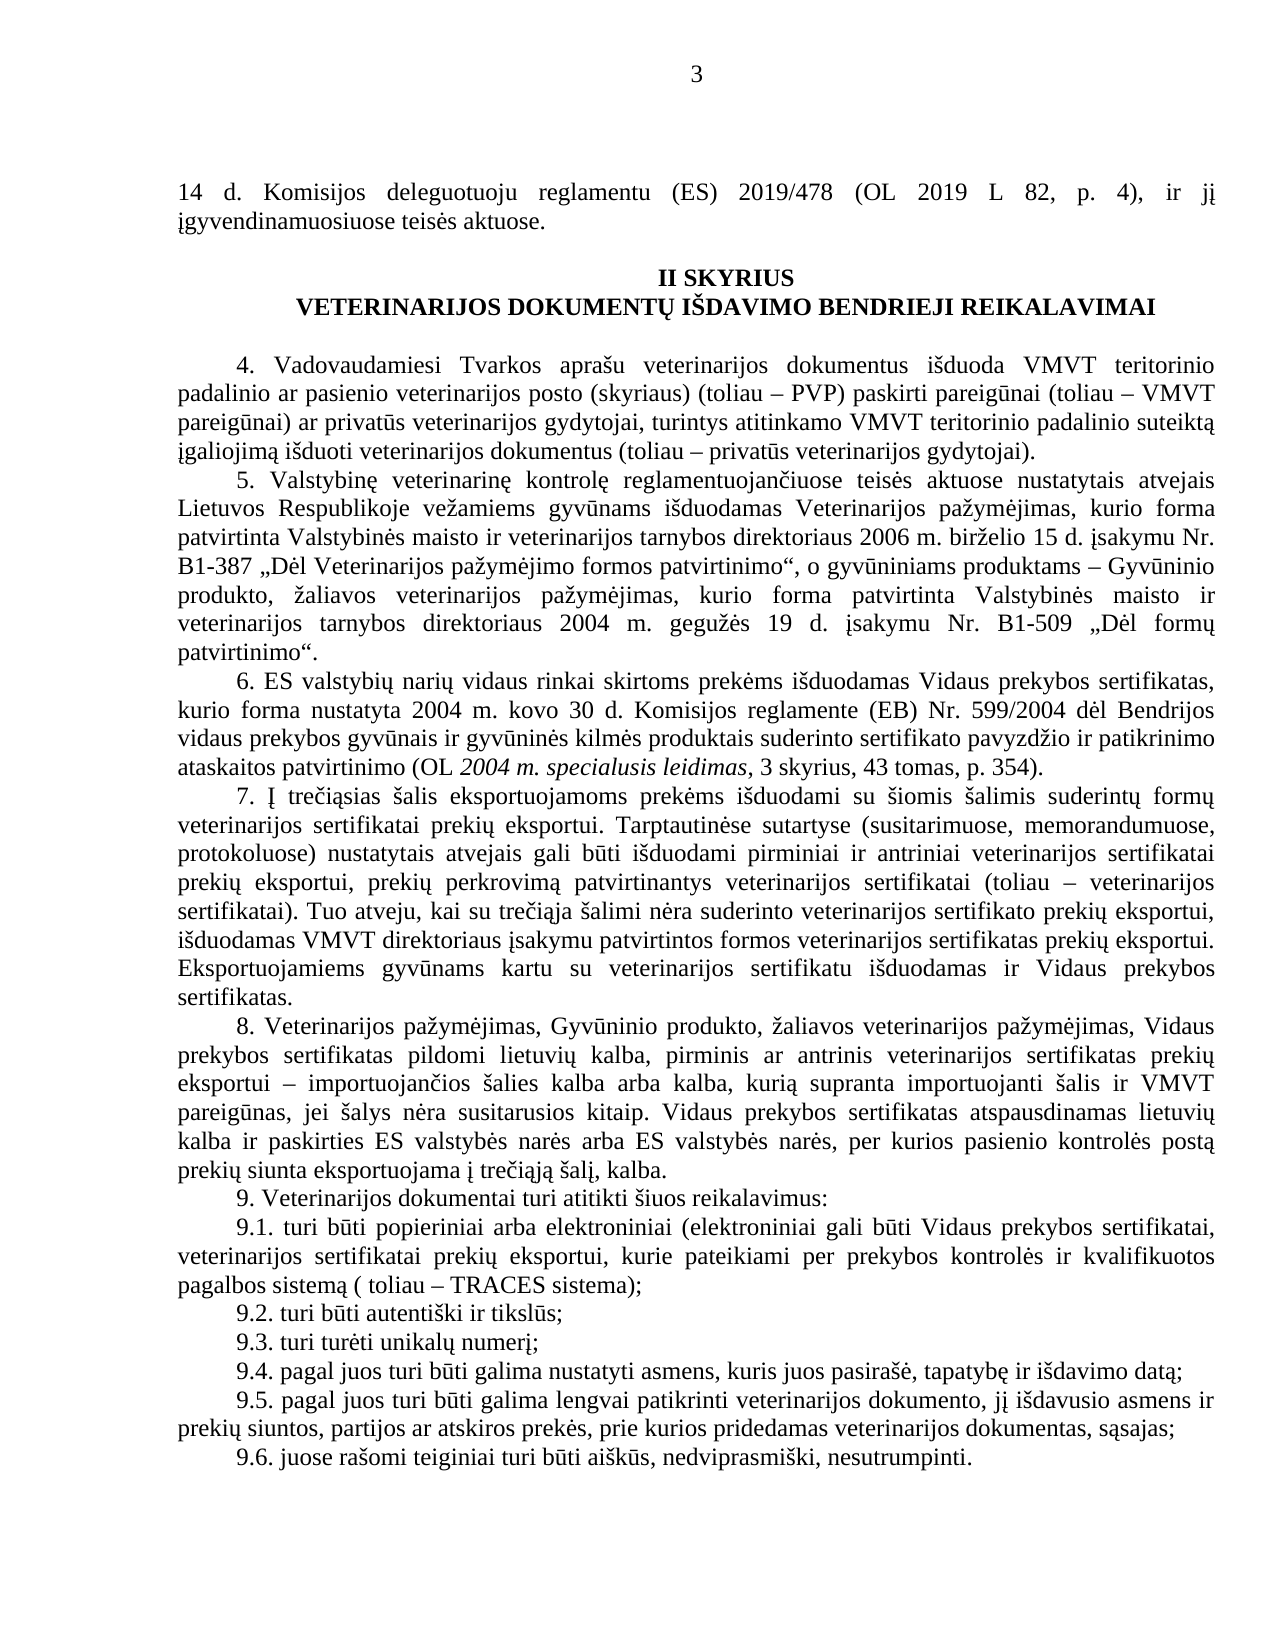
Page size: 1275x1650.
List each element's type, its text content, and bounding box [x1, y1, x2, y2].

text 9.4. pagal juos turi būti galima nustatyti asmens, kuris juos pasirašė, tapatybę ir išdavimo datą; [177, 1356, 1216, 1385]
text 8. Veterinarijos pažymėjimas, Gyvūninio produkto, žaliavos veterinarijos pažymėjimas, Vidaus prekybos sertifikatas pildomi lietuvių kalba, pirminis ar antrinis veterinarijos sertifikatas prekių eksportui – importuojančios šalies kalba arba kalba, kurią supranta importuojanti šalis ir VMVT pareigūnas, jei šalys nėra susitarusios kitaip. Vidaus prekybos sertifikatas atspausdinamas lietuvių kalba ir paskirties ES valstybės narės arba ES valstybės narės, per kurios pasienio kontrolės postą prekių siunta eksportuojama į trečiąją šalį, kalba. [177, 1011, 1216, 1183]
text 9.1. turi būti popieriniai arba elektroniniai (elektroniniai gali būti Vidaus prekybos sertifikatai, veterinarijos sertifikatai prekių eksportui, kurie pateikiami per prekybos kontrolės ir kvalifikuotos pagalbos sistemą ( toliau – TRACES sistema); [177, 1212, 1216, 1298]
text 9. Veterinarijos dokumentai turi atitikti šiuos reikalavimus: [177, 1183, 1216, 1212]
text 9.2. turi būti autentiški ir tikslūs; [177, 1298, 1216, 1327]
text II SKYRIUS [177, 263, 1216, 292]
text 9.3. turi turėti unikalų numerį; [177, 1327, 1216, 1356]
text 9.6. juose rašomi teiginiai turi būti aiškūs, nedviprasmiški, nesutrumpinti. [177, 1442, 1216, 1471]
text 5. Valstybinę veterinarinę kontrolę reglamentuojančiuose teisės aktuose nustatytais atvejais Lietuvos Respublikoje vežamiems gyvūnams išduodamas Veterinarijos pažymėjimas, kurio forma patvirtinta Valstybinės maisto ir veterinarijos tarnybos direktoriaus 2006 m. birželio 15 d. įsakymu Nr. B1-387 „Dėl Veterinarijos pažymėjimo formos patvirtinimo“, o gyvūniniams produktams – Gyvūninio produkto, žaliavos veterinarijos pažymėjimas, kurio forma patvirtinta Valstybinės maisto ir veterinarijos tarnybos direktoriaus 2004 m. gegužės 19 d. įsakymu Nr. B1-509 „Dėl formų patvirtinimo“. [177, 465, 1216, 666]
text 6. ES valstybių narių vidaus rinkai skirtoms prekėms išduodamas Vidaus prekybos sertifikatas, kurio forma nustatyta 2004 m. kovo 30 d. Komisijos reglamente (EB) Nr. 599/2004 dėl Bendrijos vidaus prekybos gyvūnais ir gyvūninės kilmės produktais suderinto sertifikato pavyzdžio ir patikrinimo ataskaitos patvirtinimo (OL 2004 m. specialusis leidimas, 3 skyrius, 43 tomas, p. 354). [177, 666, 1216, 781]
text 4. Vadovaudamiesi Tvarkos aprašu veterinarijos dokumentus išduoda VMVT teritorinio padalinio ar pasienio veterinarijos posto (skyriaus) (toliau – PVP) paskirti pareigūnai (toliau – VMVT pareigūnai) ar privatūs veterinarijos gydytojai, turintys atitinkamo VMVT teritorinio padalinio suteiktą įgaliojimą išduoti veterinarijos dokumentus (toliau – privatūs veterinarijos gydytojai). [177, 350, 1216, 465]
text 9.5. pagal juos turi būti galima lengvai patikrinti veterinarijos dokumento, jį išdavusio asmens ir prekių siuntos, partijos ar atskiros prekės, prie kurios pridedamas veterinarijos dokumentas, sąsajas; [177, 1385, 1216, 1442]
text 7. Į trečiąsias šalis eksportuojamoms prekėms išduodami su šiomis šalimis suderintų formų veterinarijos sertifikatai prekių eksportui. Tarptautinėse sutartyse (susitarimuose, memorandumuose, protokoluose) nustatytais atvejais gali būti išduodami pirminiai ir antriniai veterinarijos sertifikatai prekių eksportui, prekių perkrovimą patvirtinantys veterinarijos sertifikatai (toliau – veterinarijos sertifikatai). Tuo atveju, kai su trečiąja šalimi nėra suderinto veterinarijos sertifikato prekių eksportui, išduodamas VMVT direktoriaus įsakymu patvirtintos formos veterinarijos sertifikatas prekių eksportui. Eksportuojamiems gyvūnams kartu su veterinarijos sertifikatu išduodamas ir Vidaus prekybos sertifikatas. [177, 781, 1216, 1011]
text 14 d. Komisijos deleguotuoju reglamentu (ES) 2019/478 (OL 2019 L 82, p. 4), ir jį įgyvendinamuosiuose teisės aktuose. [177, 177, 1216, 235]
text VETERINARIJOS DOKUMENTŲ IŠDAVIMO BENDRIEJI REIKALAVIMAI [177, 292, 1216, 321]
